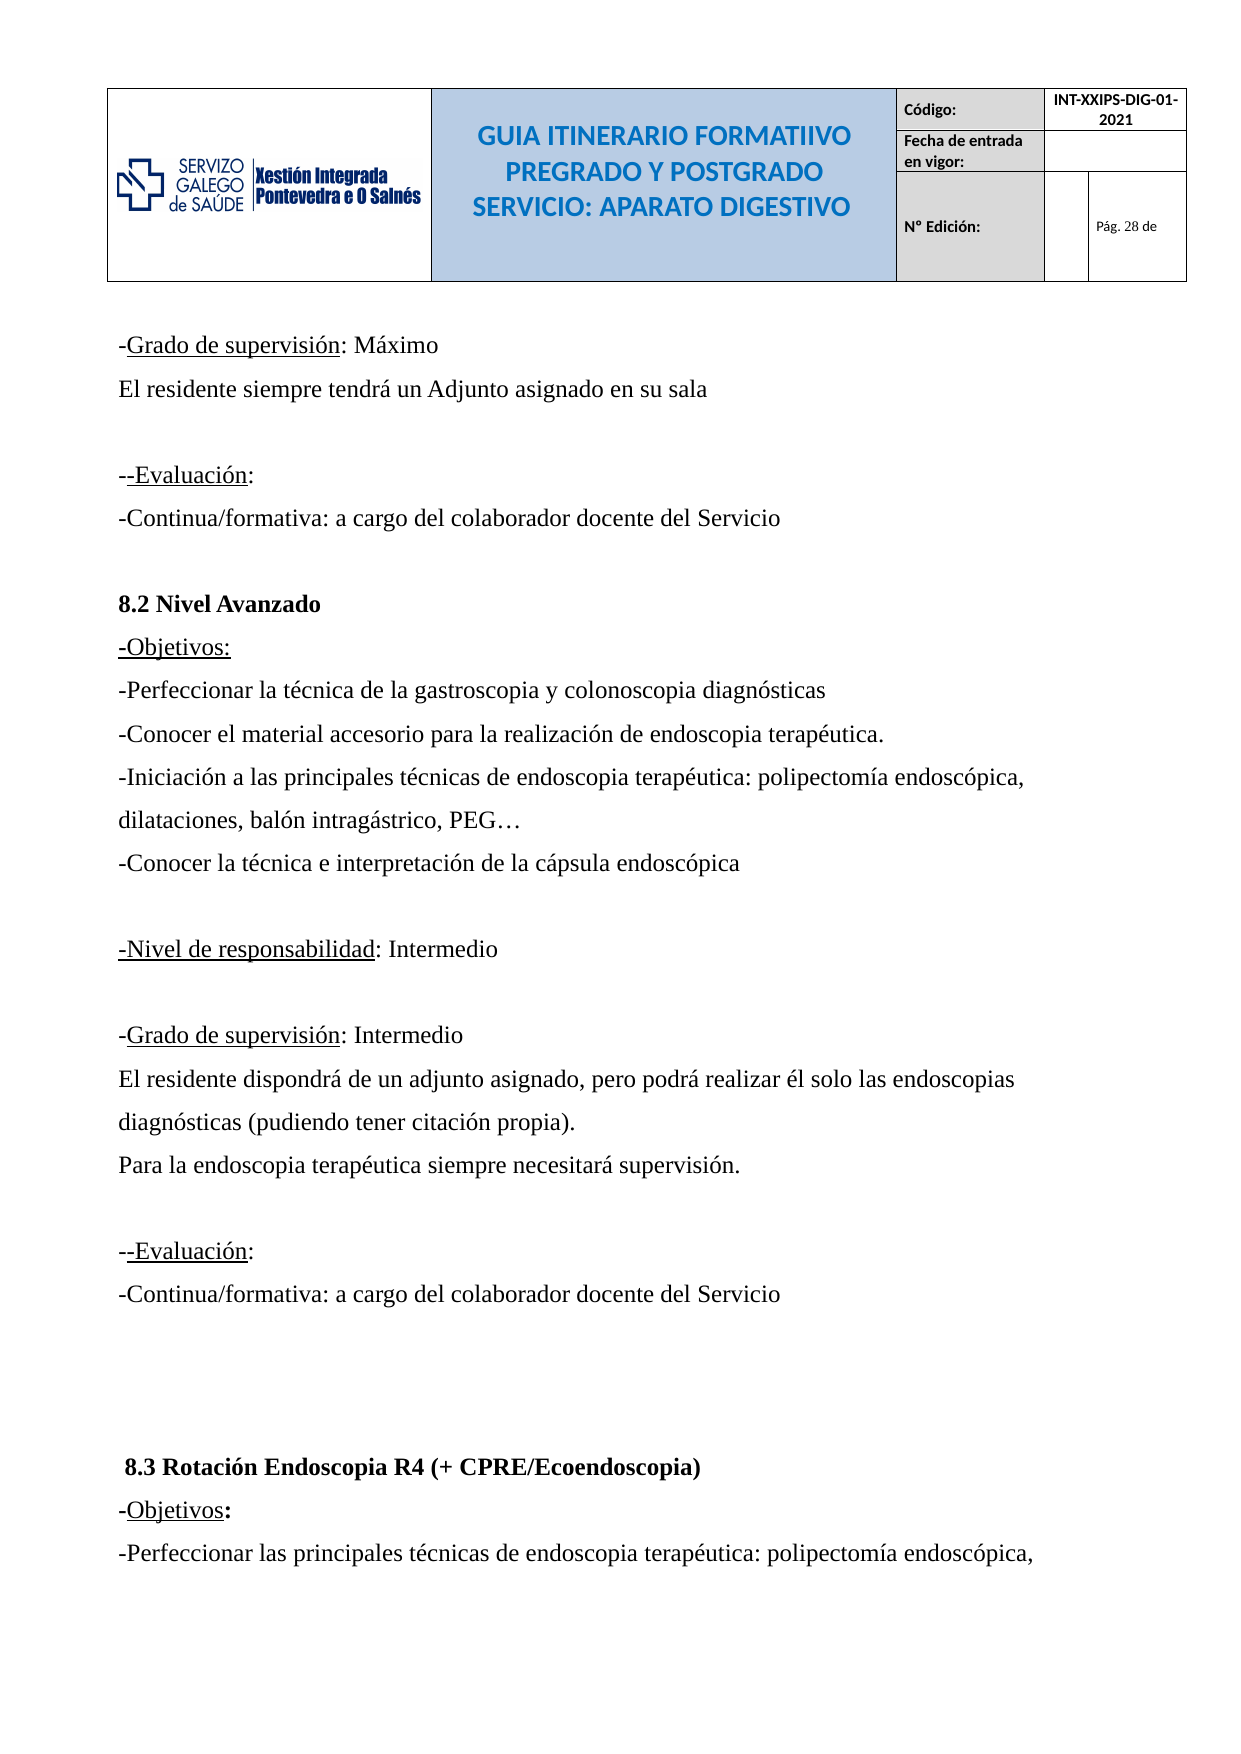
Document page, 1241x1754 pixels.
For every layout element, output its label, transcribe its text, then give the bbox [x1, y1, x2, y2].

text -Perfeccionar las principales técnicas de endoscopia terapéutica: polipectomía endoscópica, [118, 1538, 1122, 1567]
text -Perfeccionar la técnica de la gastroscopia y colonoscopia diagnósticas [118, 676, 1122, 704]
text -Nivel de responsabilidad: Intermedio [118, 934, 1122, 963]
text 8.3 Rotación Endoscopia R4 (+ CPRE/Ecoendoscopia) [118, 1452, 1122, 1481]
text -Conocer la técnica e interpretación de la cápsula endoscópica [118, 848, 1122, 877]
text -Continua/formativa: a cargo del colaborador docente del Servicio [118, 503, 1122, 532]
picture [117, 158, 423, 212]
text -Objetivos: [118, 1495, 1122, 1524]
text 8.2 Nivel Avanzado [118, 589, 1122, 618]
text El residente dispondrá de un adjunto asignado, pero podrá realizar él solo las endoscopias diagnósticas (pudiendo tener citación propia). [118, 1064, 1122, 1136]
text -Grado de supervisión: Máximo [118, 331, 1122, 359]
text -Continua/formativa: a cargo del colaborador docente del Servicio [118, 1279, 1122, 1308]
text -Grado de supervisión: Intermedio [118, 1021, 1122, 1049]
text -Iniciación a las principales técnicas de endoscopia terapéutica: polipectomía endoscópica, dilataciones, balón intragástrico, PEG… [118, 762, 1122, 834]
text --Evaluación: [118, 1236, 1122, 1265]
text -Objetivos: [118, 632, 1122, 661]
text --Evaluación: [118, 460, 1122, 489]
text Para la endoscopia terapéutica siempre necesitará supervisión. [118, 1150, 1122, 1179]
text El residente siempre tendrá un Adjunto asignado en su sala [118, 374, 1122, 402]
text -Conocer el material accesorio para la realización de endoscopia terapéutica. [118, 719, 1122, 747]
